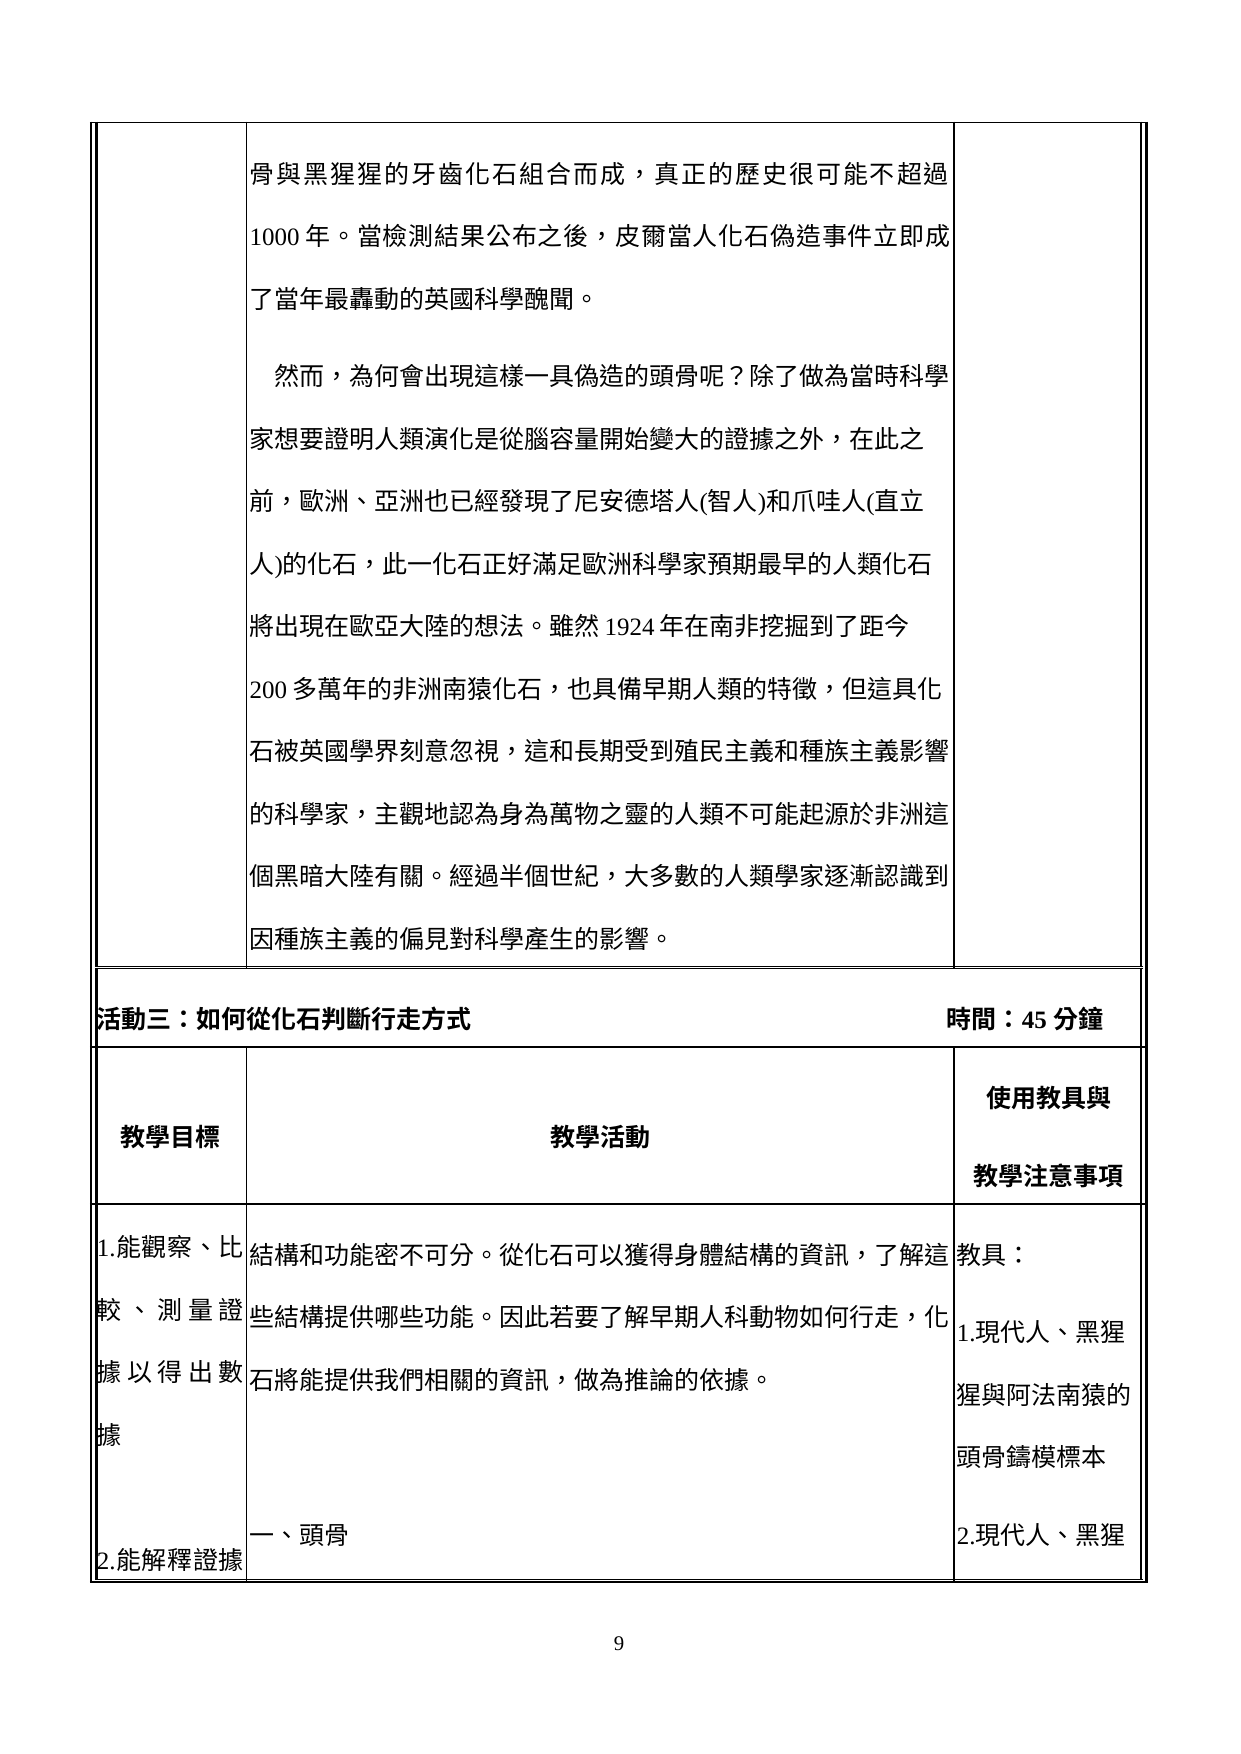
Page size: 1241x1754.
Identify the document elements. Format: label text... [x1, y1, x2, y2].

table_cell 活動三：如何從化石判斷行走方式 時間：45 分鐘 [98, 969, 1140, 1046]
table_cell 結構和功能密不可分。從化石可以獲得身體結構的資訊，了解這些結構提供哪些功能。因此若要了解早期人科動物如何行走，化石將能提供我們相關的資訊，做為推論的依據。 一、頭骨 [247, 1205, 953, 1579]
table_cell 一、測量腦容量 腦容量計算方式-1 (※本次教案主要操作此一方式) 先測出三者的頭蓋長度、頭蓋寬度、頭顱高度。 計算公式：頭蓋長×頭蓋寬×頭顱高×1.333×3.14÷10＝腦容量 腦容量計算方式-2 將芥菜籽倒入頭顱內到滿 再將顱內芥菜籽倒入量杯即可得出腦容量。 ※請注意：因翻模的頭骨標本主要著重在外部特徵而未考慮顱腔是否與原來頭骨相符，因此若以芥菜籽測量腦容量大小，會與使用圖片測量的數值有幾百毫升的落差。然此數值仍可看出三者腦容量在演化上的趨勢，阿法南猿與黑猩猩相近，現代人腦容量最大。 腦容量計算方式-3 顱內模：大腦的空間在形成化石的過程中被四周的礦物取代，顱內模即為腦殼裡的填充物，是和原來大腦外形一致的化石。經由測量顱內模的體積，即可得知腦容量的大小。 腦容量計算方式-4 電腦斷層掃描：自1980年代開始，科學家嘗試使用生物醫學影像工具測量腦容量。電腦斷層掃描(CT)可連續掃描多片腦切面圖，計算出各個切面的面積後再求出整個立體構造的容量，此一方式可以算出較為精準的腦容量，目前也已經被廣泛地使用。 二、發表測量數據 請各組發表經測量後計算的腦容量數據，教師可稍微注意各組數據是否接近。 現代黑猩猩的腦容量平均為400㏄，現代智人平均為1350㏄。早期人科動物腦容量的數據可參考下表~ 資料來源：維基百科/腦容量 「人類演化過程中腦容量的變化」說明重點如下： 從猿演化到人，臉部骨骼扁平化，犬齒變小，下顎微型化。 人族動物在漫長的700萬年演化中，腦容量並無明顯變化，直到180萬年前直立人出現後，腦容量才開始加大，這和飲食中動物性食物(肉類)的比例增加有關。尤其是約70萬年前出現的直立人-北京人，平均腦容量已將近1100毫升，學者推測和直立人開始用火，並能熟食有關。因為相同重量的肉類，熟肉所能提供的營養高於生肉，在營養充足的情況下，增加腦容量變大的可能性。 因此，300多萬年前阿法南猿的腦容量大小和黑猩猩相近，並無明顯的變化，現代人所擁有的大腦袋是在這幾十萬年間才有較為明顯的增加。 三、一件獨一無二的頭骨標本~皮爾當人 皮爾當是英國東薩賽克斯郡附近的一座村莊，1912年在此地砂石坑發現了顱骨碎片，故名皮爾當人。根據大英博物館的復原顱骨，皮爾當人有狀似現代人的頭骨，例如頭蓋骨的弧度大、腦容量與現代人相近，再加上類似猿猴突出的下顎骨，因此有科學家認為皮爾當人是猿演化到人之間失落的環節。皮爾當人的發現，讓愈來愈多人支持人類演化是從「腦容量先增大」的說法，也成為支持此一論述的有力證據。 不過皮爾當人的復原顱骨一直受到強烈的挑戰與質疑，直到1953年才被證實為蓄意偽造的類人猿頭骨。這個號稱具有50萬年歷史的頭骨，是由中古時代人類的顱骨、一隻紅毛猩猩的下顎骨與黑猩猩的牙齒化石組合而成，真正的歷史很可能不超過1000年。當檢測結果公布之後，皮爾當人化石偽造事件立即成了當年最轟動的英國科學醜聞。 然而，為何會出現這樣一具偽造的頭骨呢？除了做為當時科學家想要證明人類演化是從腦容量開始變大的證據之外，在此之前，歐洲、亞洲也已經發現了尼安德塔人(智人)和爪哇人(直立人)的化石，此一化石正好滿足歐洲科學家預期最早的人類化石將出現在歐亞大陸的想法。雖然1924年在南非挖掘到了距今200多萬年的非洲南猿化石，也具備早期人類的特徵，但這具化石被英國學界刻意忽視，這和長期受到殖民主義和種族主義影響的科學家，主觀地認為身為萬物之靈的人類不可能起源於非洲這個黑暗大陸有關。經過半個世紀，大多數的人類學家逐漸認識到因種族主義的偏見對科學產生的影響。 [247, 123, 953, 966]
table_cell [98, 123, 246, 966]
table_cell 教學活動 [247, 1048, 953, 1203]
table_cell 教學目標 [98, 1048, 246, 1203]
table_cell 教具： 1.現代人、黑猩猩與阿法南猿的頭骨鑄模標本 2.現代人、黑猩 [955, 1205, 1140, 1579]
table_cell 1.能觀察、比較、測量證據以得出數據 2.能解釋證據 [98, 1205, 246, 1579]
table_cell [955, 123, 1140, 966]
table_cell 使用教具與 教學注意事項 [955, 1048, 1140, 1203]
